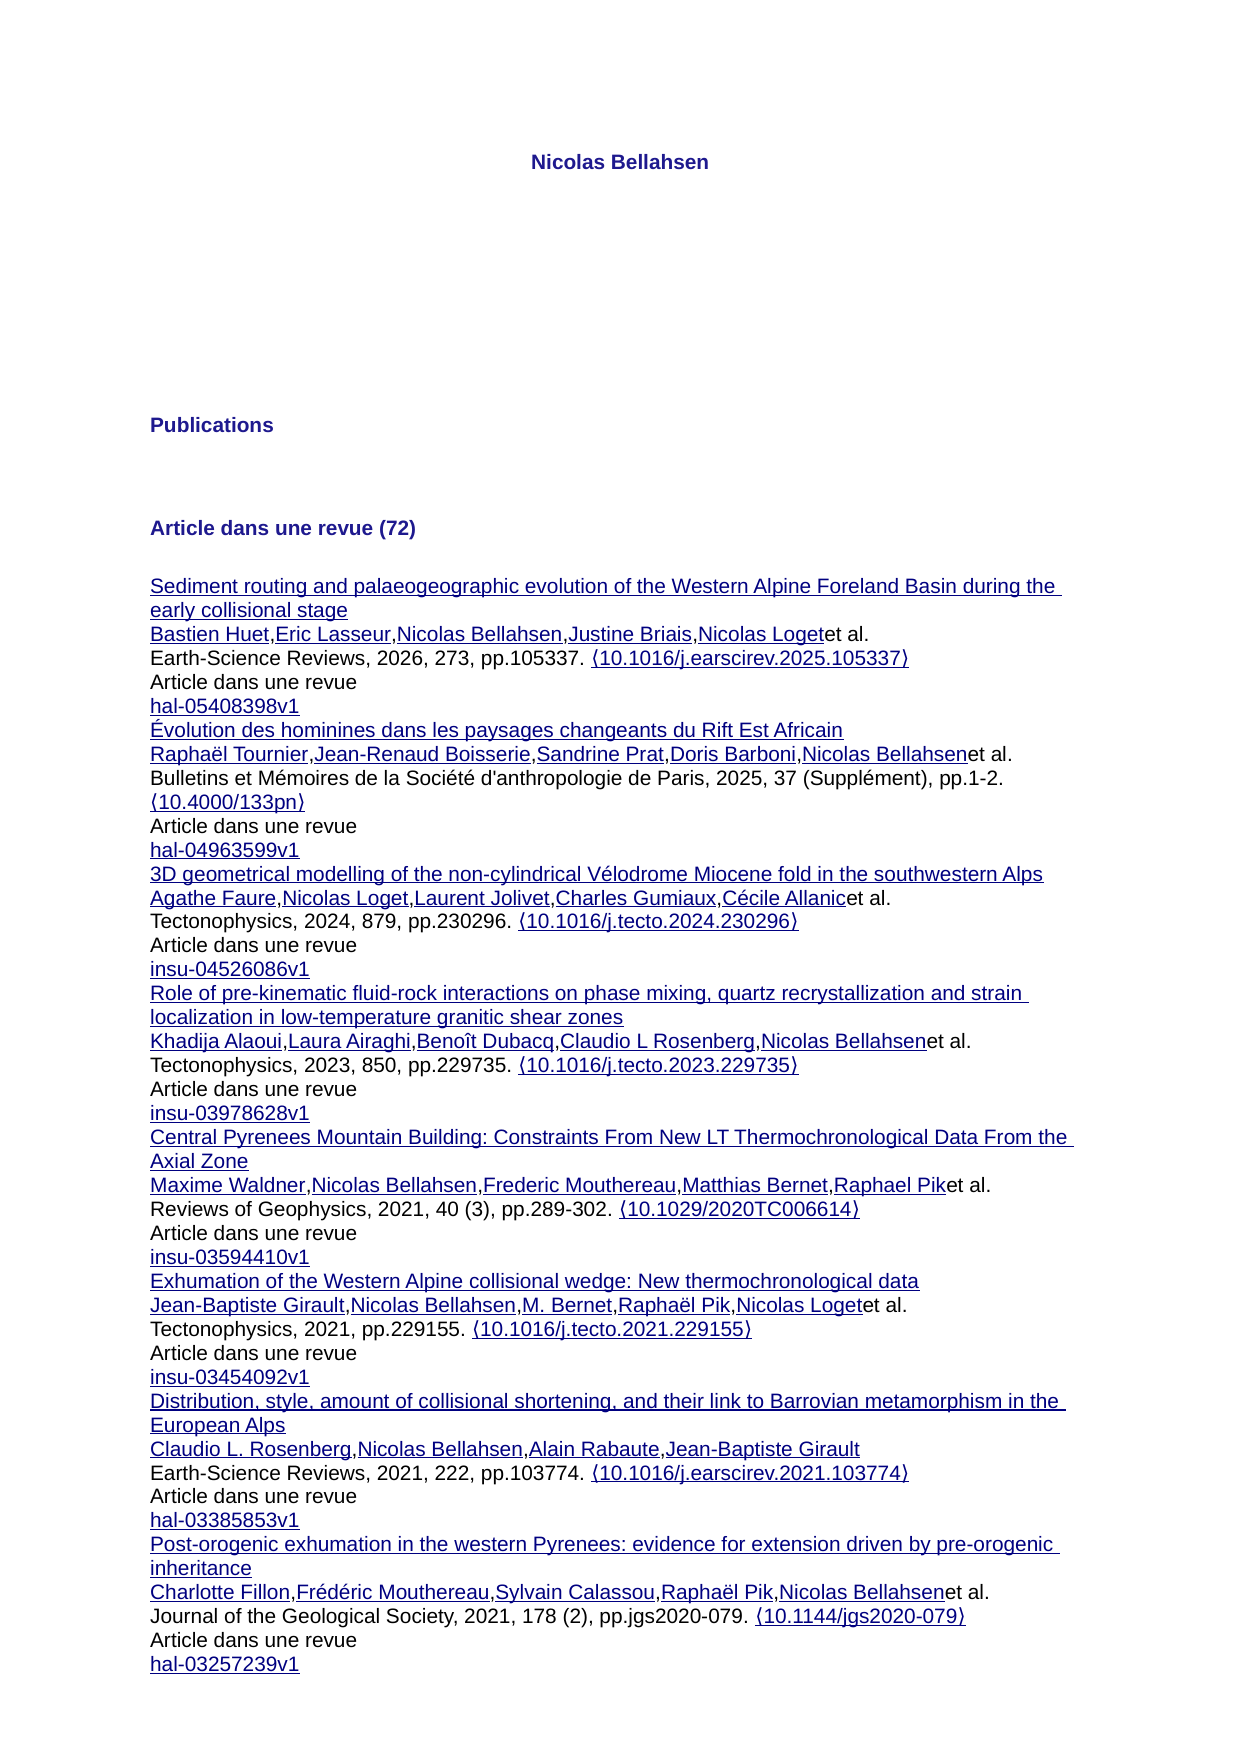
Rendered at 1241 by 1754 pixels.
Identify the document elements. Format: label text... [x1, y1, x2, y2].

table_header Sediment routing and palaeogeographic evolution of the Western Alpine Foreland Basin during the early collisional stage Bastien Huet,Eric Lasseur,Nicolas Bellahsen,Justine Briais,Nicolas Logetet al. Earth-Science Reviews, 2026, 273, pp.105337. ⟨10.1016/j.earscirev.2025.105337⟩ Article dans une revue hal-05408398v1 [150, 574, 1090, 718]
table_cell Évolution des hominines dans les paysages changeants du Rift Est Africain Raphaël Tournier,Jean-Renaud Boisserie,Sandrine Prat,Doris Barboni,Nicolas Bellahsenet al. Bulletins et Mémoires de la Société d'anthropologie de Paris, 2025, 37 (Supplément), pp.1-2. ⟨10.4000/133pn⟩ Article dans une revue hal-04963599v1 [150, 718, 1090, 861]
subtitle Nicolas Bellahsen [150, 150, 1090, 174]
table_cell Central Pyrenees Mountain Building: Constraints From New LT Thermochronological Data From the Axial Zone Maxime Waldner,Nicolas Bellahsen,Frederic Mouthereau,Matthias Bernet,Raphael Piket al. Reviews of Geophysics, 2021, 40 (3), pp.289-302. ⟨10.1029/2020TC006614⟩ Article dans une revue insu-03594410v1 [150, 1125, 1090, 1269]
table_cell Distribution, style, amount of collisional shortening, and their link to Barrovian metamorphism in the European Alps Claudio L. Rosenberg,Nicolas Bellahsen,Alain Rabaute,Jean-Baptiste Girault Earth-Science Reviews, 2021, 222, pp.103774. ⟨10.1016/j.earscirev.2021.103774⟩ Article dans une revue hal-03385853v1 [150, 1389, 1090, 1532]
table_cell Post-orogenic exhumation in the western Pyrenees: evidence for extension driven by pre-orogenic inheritance Charlotte Fillon,Frédéric Mouthereau,Sylvain Calassou,Raphaël Pik,Nicolas Bellahsenet al. Journal of the Geological Society, 2021, 178 (2), pp.jgs2020-079. ⟨10.1144/jgs2020-079⟩ Article dans une revue hal-03257239v1 [150, 1532, 1090, 1676]
table_cell 3D geometrical modelling of the non-cylindrical Vélodrome Miocene fold in the southwestern Alps Agathe Faure,Nicolas Loget,Laurent Jolivet,Charles Gumiaux,Cécile Allanicet al. Tectonophysics, 2024, 879, pp.230296. ⟨10.1016/j.tecto.2024.230296⟩ Article dans une revue insu-04526086v1 [150, 861, 1090, 981]
subtitle Article dans une revue (72) [150, 516, 1090, 539]
table_cell Exhumation of the Western Alpine collisional wedge: New thermochronological data Jean-Baptiste Girault,Nicolas Bellahsen,M. Bernet,Raphaël Pik,Nicolas Logetet al. Tectonophysics, 2021, pp.229155. ⟨10.1016/j.tecto.2021.229155⟩ Article dans une revue insu-03454092v1 [150, 1269, 1090, 1388]
table_cell Role of pre-kinematic fluid-rock interactions on phase mixing, quartz recrystallization and strain localization in low-temperature granitic shear zones Khadija Alaoui,Laura Airaghi,Benoît Dubacq,Claudio L Rosenberg,Nicolas Bellahsenet al. Tectonophysics, 2023, 850, pp.229735. ⟨10.1016/j.tecto.2023.229735⟩ Article dans une revue insu-03978628v1 [150, 981, 1090, 1125]
subtitle Publications [150, 412, 1090, 436]
